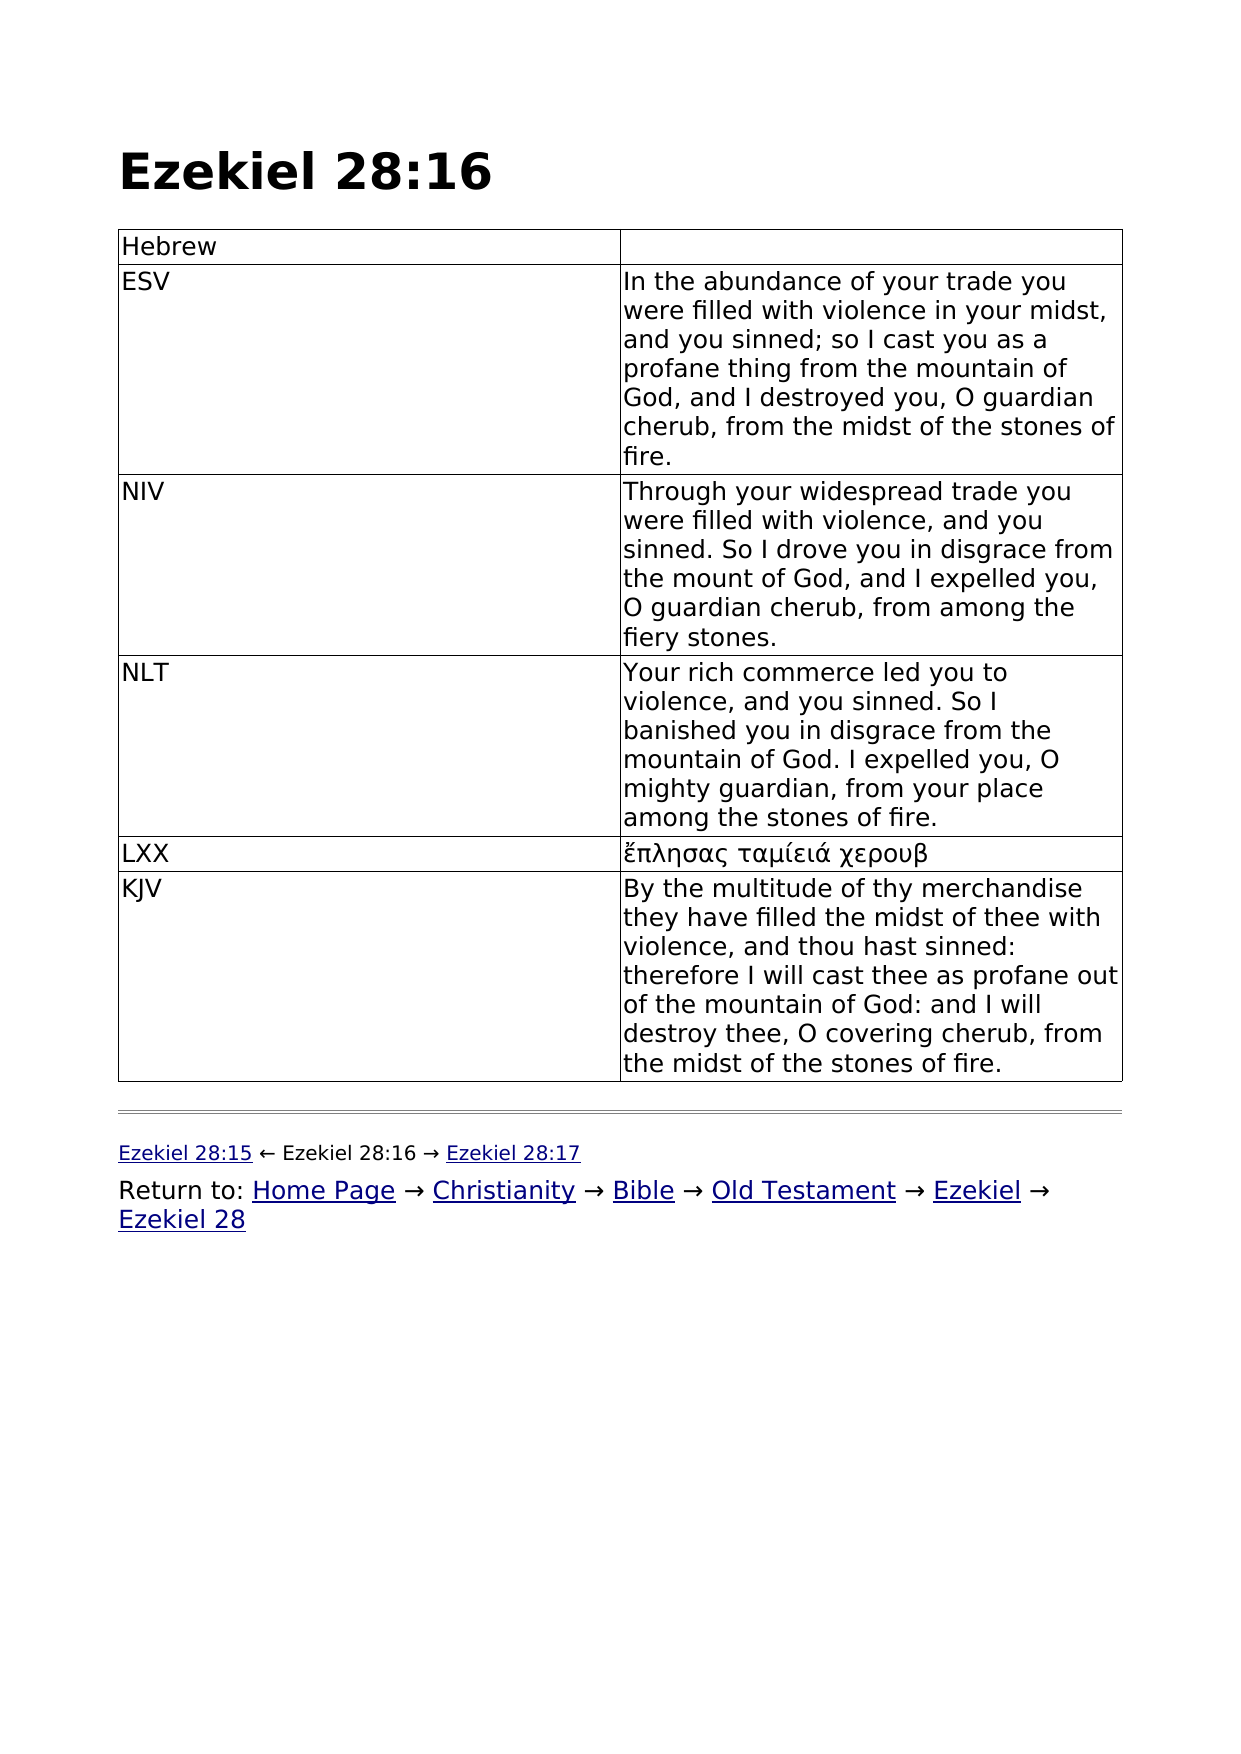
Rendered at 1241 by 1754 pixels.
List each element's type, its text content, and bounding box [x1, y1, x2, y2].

table_cell Through your widespread trade you were filled with violence, and you sinned. So I drove you in disgrace from the mount of God, and I expelled you, O guardian cherub, from among the fiery stones. [621, 475, 1122, 655]
table_cell Your rich commerce led you to violence, and you sinned. So I banished you in disgrace from the mountain of God. I expelled you, O mighty guardian, from your place among the stones of fire. [621, 656, 1122, 836]
table_header Hebrew [119, 230, 620, 264]
table_cell NIV [119, 475, 620, 655]
table_cell ESV [119, 265, 620, 474]
table_header [621, 230, 1122, 264]
text Ezekiel 28:15 ← Ezekiel 28:16 → Ezekiel 28:17 [118, 1142, 1122, 1176]
table_cell KJV [119, 872, 620, 1081]
table_cell NLT [119, 656, 620, 836]
text Return to: Home Page → Christianity → Bible → Old Testament → Ezekiel → Ezekiel 28 [118, 1176, 1122, 1234]
table_cell By the multitude of thy merchandise they have filled the midst of thee with violence, and thou hast sinned: therefore I will cast thee as profane out of the mountain of God: and I will destroy thee, O covering cherub, from the midst of the stones of fire. [621, 872, 1122, 1081]
subtitle Ezekiel 28:16 [118, 143, 1122, 201]
table_cell LXX [119, 837, 620, 871]
table_cell In the abundance of your trade you were filled with violence in your midst, and you sinned; so I cast you as a profane thing from the mountain of God, and I destroyed you, O guardian cherub, from the midst of the stones of fire. [621, 265, 1122, 474]
table_cell ἔπλησας ταμίειά χερουβ [621, 837, 1122, 871]
